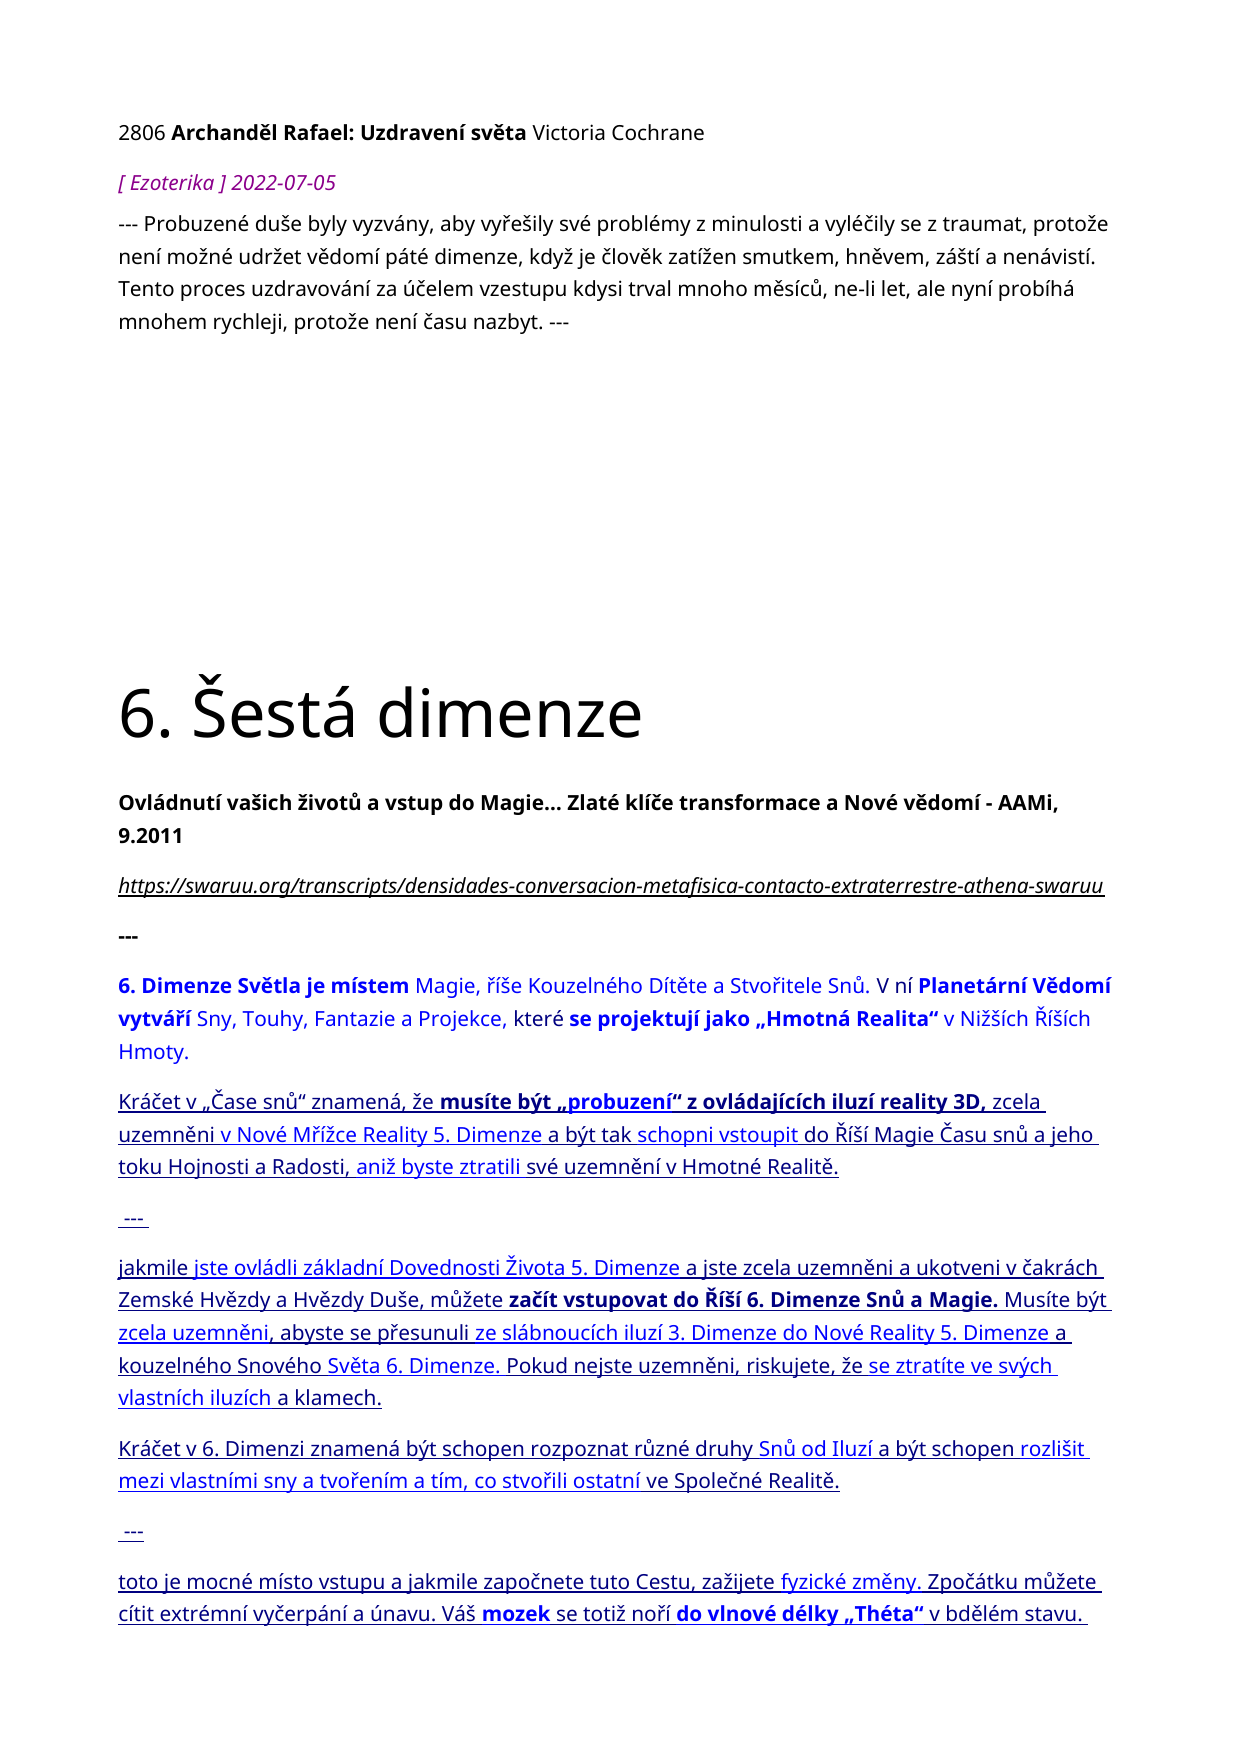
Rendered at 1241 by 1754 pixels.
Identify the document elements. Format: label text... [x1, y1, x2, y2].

text toto je mocné místo vstupu a jakmile započnete tuto Cestu, zažijete fyzické změny. Zpočátku můžete cítit extrémní vyčerpání a únavu. Váš mozek se totiž noří do vlnové délky „Théta“ v bdělém stavu. [118, 1567, 1122, 1628]
text 2806 Archanděl Rafael: Uzdravení světa Victoria Cochrane [118, 118, 1122, 147]
text [ Ezoterika ] 2022-07-05 [118, 168, 1122, 197]
text --- [118, 1203, 1122, 1231]
text --- [118, 921, 1122, 950]
text jakmile jste ovládli základní Dovednosti Života 5. Dimenze a jste zcela uzemněni a ukotveni v čakrách Zemské Hvězdy a Hvězdy Duše, můžete začít vstupovat do Říší 6. Dimenze Snů a Magie. Musíte být zcela uzemněni, abyste se přesunuli ze slábnoucích iluzí 3. Dimenze do Nové Reality 5. Dimenze a kouzelného Snového Světa 6. Dimenze. Pokud nejste uzemněni, riskujete, že se ztratíte ve svých vlastních iluzích a klamech. [118, 1253, 1122, 1412]
text 6. Dimenze Světla je místem Magie, říše Kouzelného Dítěte a Stvořitele Snů. V ní Planetární Vědomí vytváří Sny, Touhy, Fantazie a Projekce, které se projektují jako „Hmotná Realita“ v Nižších Říších Hmoty. [118, 972, 1122, 1065]
text --- [118, 1517, 1122, 1545]
text Kráčet v „Čase snů“ znamená, že musíte být „probuzení“ z ovládajících iluzí reality 3D, zcela uzemněni v Nové Mřížce Reality 5. Dimenze a být tak schopni vstoupit do Říší Magie Času snů a jeho toku Hojnosti a Radosti, aniž byste ztratili své uzemnění v Hmotné Realitě. [118, 1087, 1122, 1181]
text https://swaruu.org/transcripts/densidades-conversacion-metafisica-contacto-extraterrestre-athena-swaruu [118, 871, 1122, 899]
text --- Probuzené duše byly vyzvány, aby vyřešily své problémy z minulosti a vyléčily se z traumat, protože není možné udržet vědomí páté dimenze, když je člověk zatížen smutkem, hněvem, záští a nenávistí. Tento proces uzdravování za účelem vzestupu kdysi trval mnoho měsíců, ne-li let, ale nyní probíhá mnohem rychleji, protože není času nazbyt. --- [118, 209, 1122, 336]
text Kráčet v 6. Dimenzi znamená být schopen rozpoznat různé druhy Snů od Iluzí a být schopen rozlišit mezi vlastními sny a tvořením a tím, co stvořili ostatní ve Společné Realitě. [118, 1434, 1122, 1495]
text Ovládnutí vašich životů a vstup do Magie… Zlaté klíče transformace a Nové vědomí - AAMi, 9.2011 [118, 788, 1122, 849]
text 6. Šestá dimenze [118, 666, 1122, 757]
